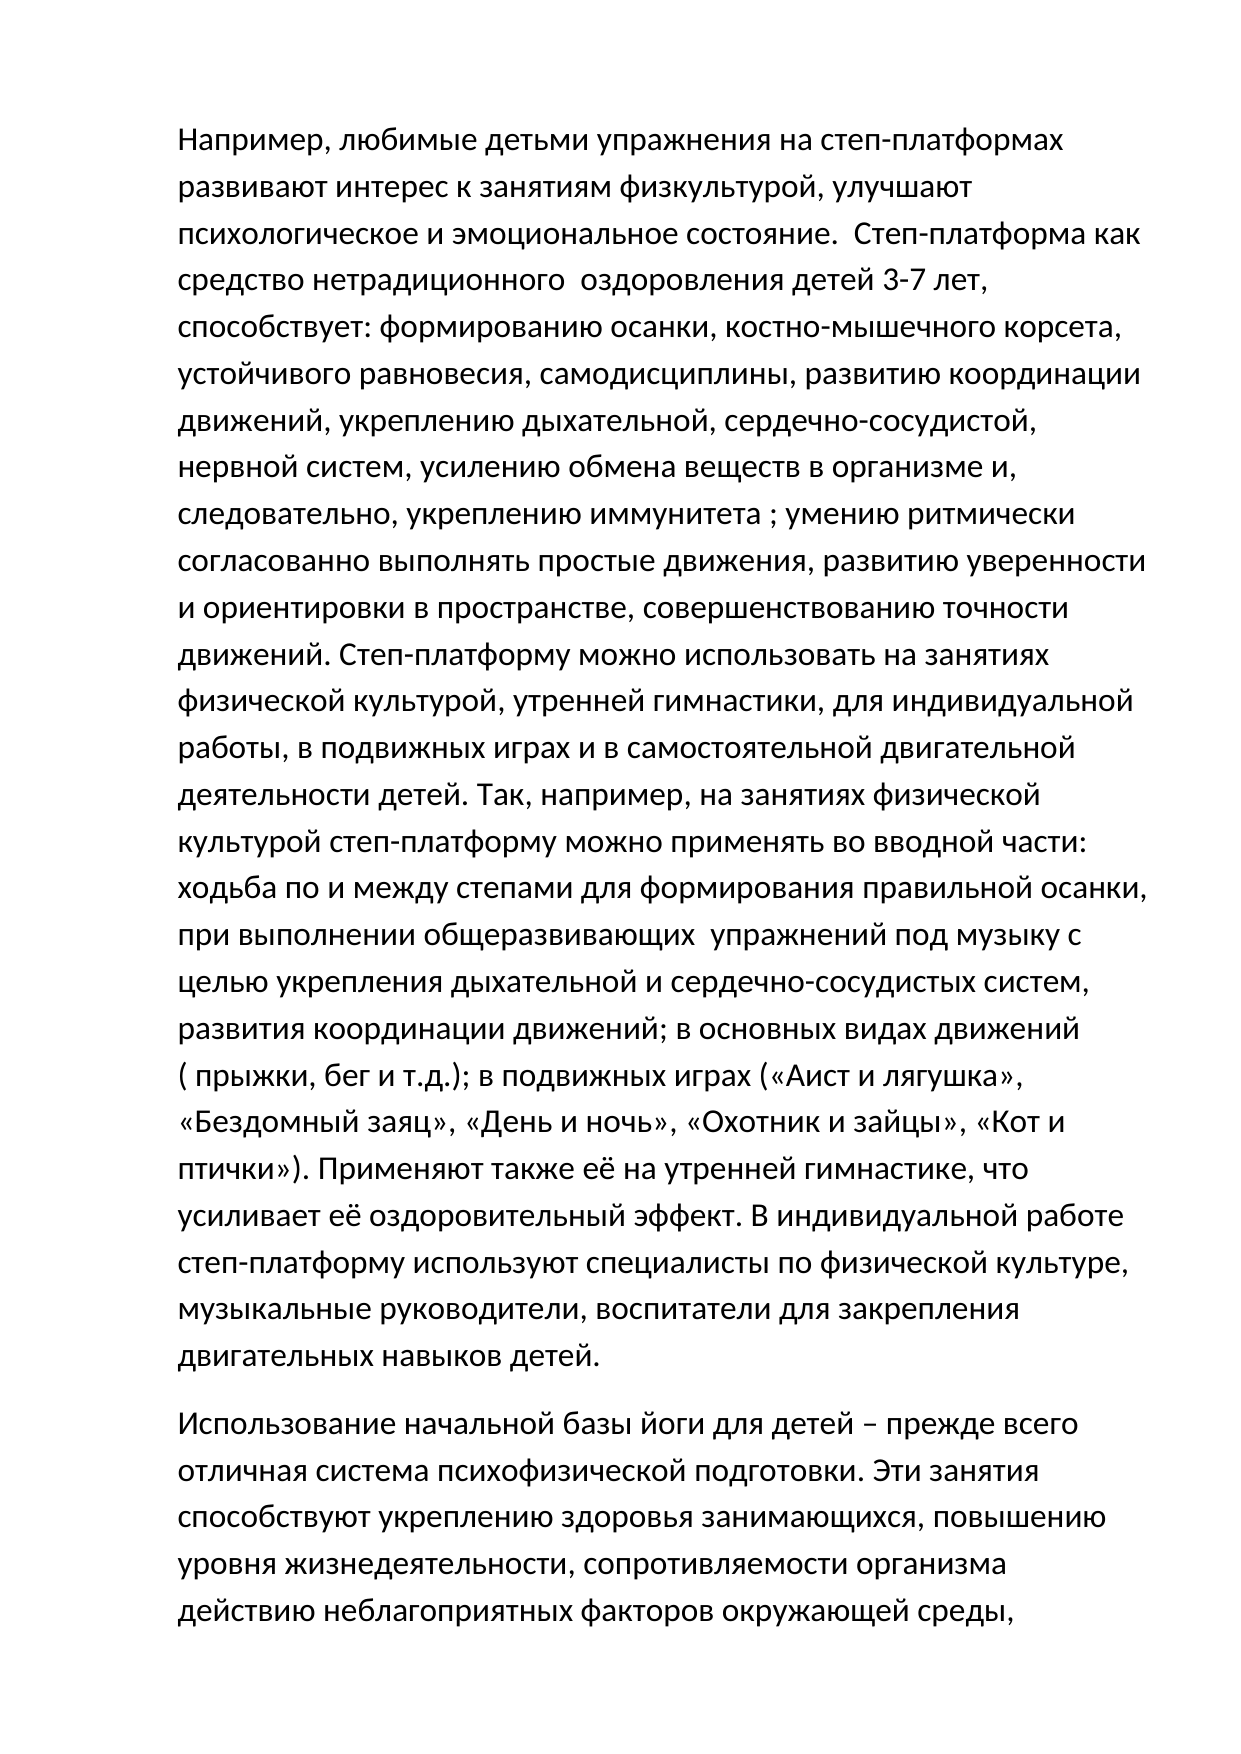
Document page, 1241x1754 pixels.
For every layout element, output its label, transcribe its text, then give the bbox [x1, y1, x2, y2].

text Например, любимые детьми упражнения на степ-платформах развивают интерес к занятиям физкультурой, улучшают психологическое и эмоциональное состояние. Степ-платформа как средство нетрадиционного оздоровления детей 3-7 лет, способствует: формированию осанки, костно-мышечного корсета, устойчивого равновесия, самодисциплины, развитию координации движений, укреплению дыхательной, сердечно-сосудистой, нервной систем, усилению обмена веществ в организме и, следовательно, укреплению иммунитета ; умению ритмически согласованно выполнять простые движения, развитию уверенности и ориентировки в пространстве, совершенствованию точности движений. Степ-платформу можно использовать на занятиях физической культурой, утренней гимнастики, для индивидуальной работы, в подвижных играх и в самостоятельной двигательной деятельности детей. Так, например, на занятиях физической культурой степ-платформу можно применять во вводной части: ходьба по и между степами для формирования правильной осанки, при выполнении общеразвивающих упражнений под музыку с целью укрепления дыхательной и сердечно-сосудистых систем, развития координации движений; в основных видах движений ( прыжки, бег и т.д.); в подвижных играх («Аист и лягушка», «Бездомный заяц», «День и ночь», «Охотник и зайцы», «Кот и птички»). Применяют также её на утренней гимнастике, что усиливает её оздоровительный эффект. В индивидуальной работе степ-платформу используют специалисты по физической культуре, музыкальные руководители, воспитатели для закрепления двигательных навыков детей. [177, 118, 1152, 1375]
text Использование начальной базы йоги для детей – прежде всего отличная система психофизической подготовки. Эти занятия способствуют укреплению здоровья занимающихся, повышению уровня жизнедеятельности, сопротивляемости организма действию неблагоприятных факторов окружающей среды, [177, 1402, 1152, 1629]
